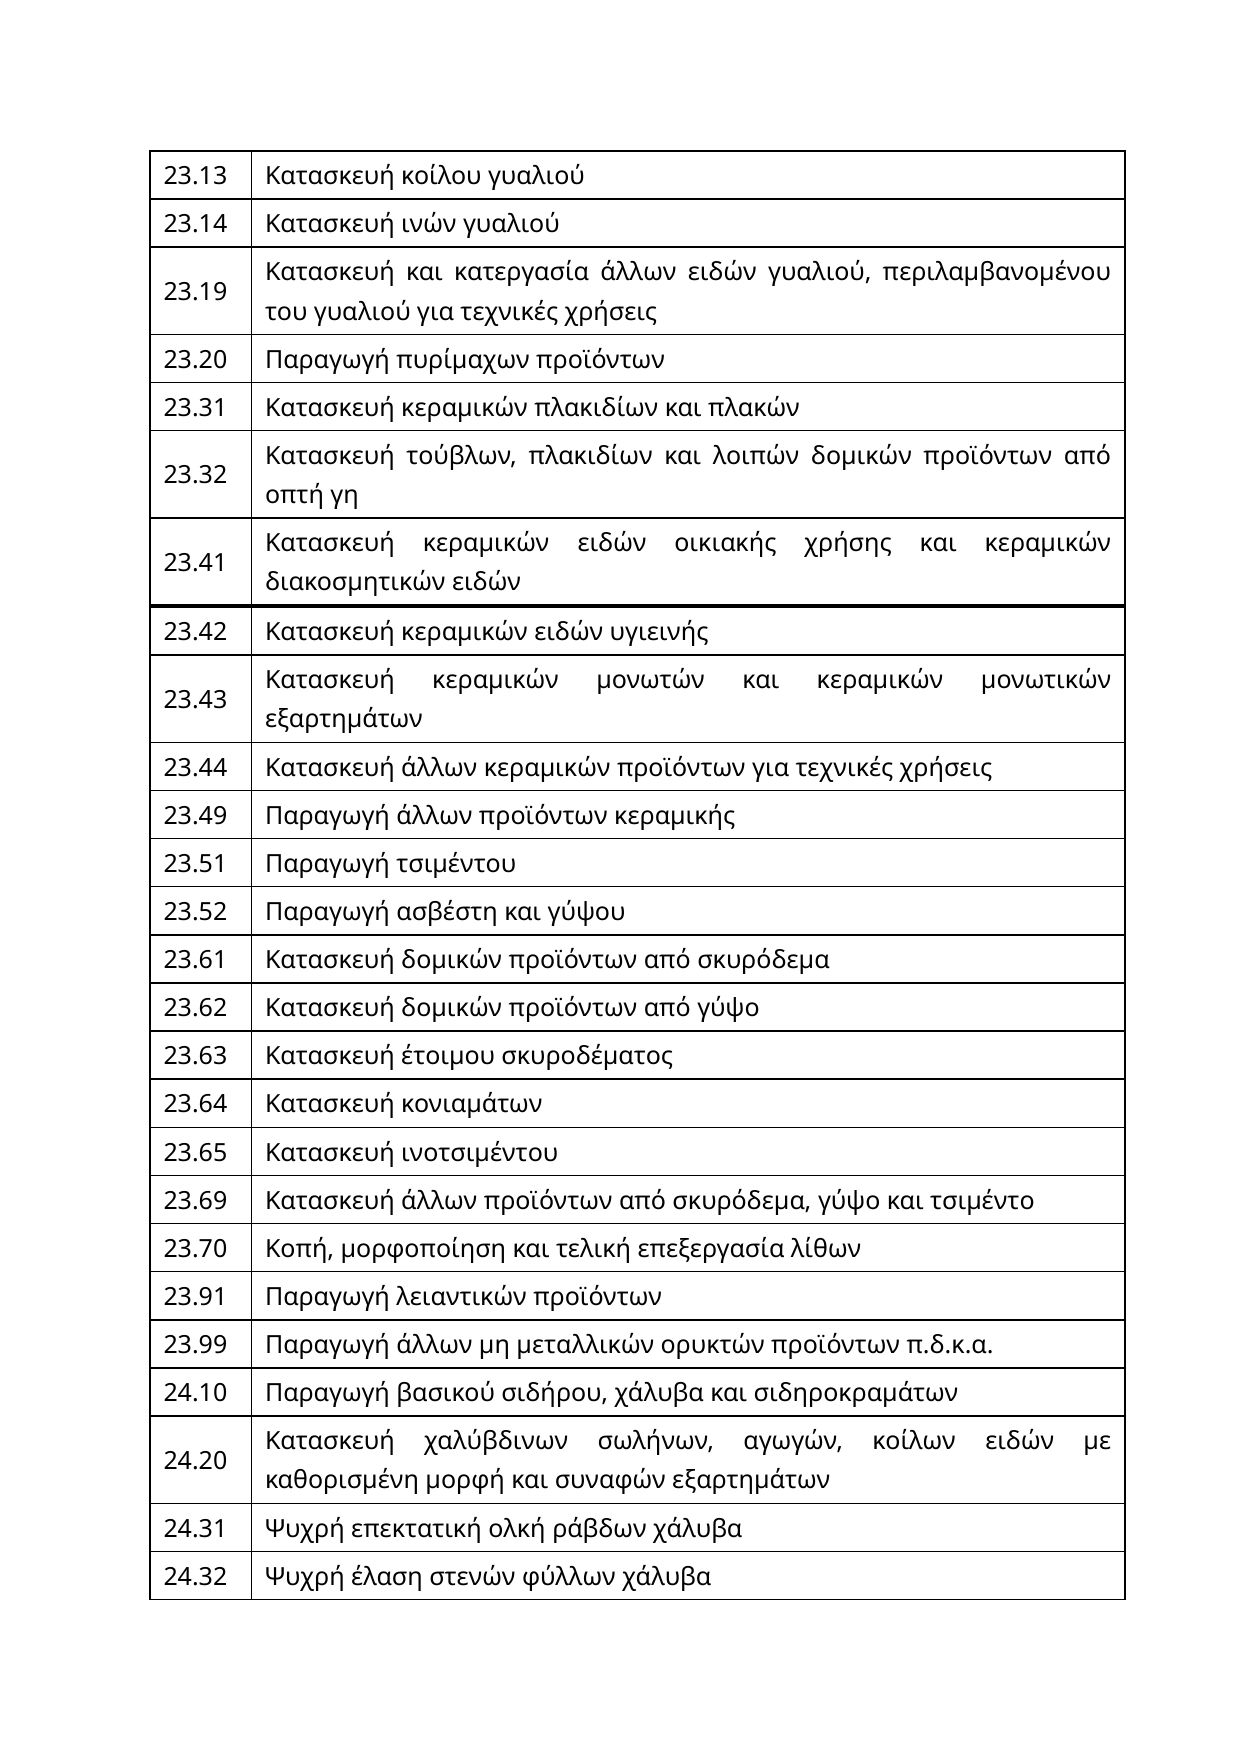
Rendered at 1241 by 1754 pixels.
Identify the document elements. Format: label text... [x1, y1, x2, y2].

table_cell Παραγωγή άλλων προϊόντων κεραμικής [252, 791, 1124, 838]
table_cell 23.31 [151, 383, 251, 430]
table_cell Κατασκευή δομικών προϊόντων από σκυρόδεμα [252, 936, 1124, 982]
table_cell Κοπή, μορφοποίηση και τελική επεξεργασία λίθων [252, 1224, 1124, 1271]
table_cell 23.63 [151, 1032, 251, 1078]
table_cell 24.31 [151, 1504, 251, 1551]
table_cell 23.13 [151, 152, 251, 198]
table_cell Παραγωγή λειαντικών προϊόντων [252, 1272, 1124, 1319]
table_cell 24.10 [151, 1369, 251, 1415]
table_cell 23.99 [151, 1321, 251, 1367]
table_cell Ψυχρή επεκτατική ολκή ράβδων χάλυβα [252, 1504, 1124, 1551]
table_cell 23.51 [151, 839, 251, 886]
table_cell Κατασκευή ινών γυαλιού [252, 200, 1124, 246]
table_cell Κατασκευή κεραμικών ειδών οικιακής χρήσης και κεραμικών διακοσμητικών ειδών [252, 519, 1124, 604]
table_cell 23.62 [151, 984, 251, 1030]
table_cell Κατασκευή χαλύβδινων σωλήνων, αγωγών, κοίλων ειδών με καθορισμένη μορφή και συναφών εξαρτημάτων [252, 1417, 1124, 1502]
table_cell Κατασκευή άλλων προϊόντων από σκυρόδεμα, γύψο και τσιμέντο [252, 1176, 1124, 1223]
table_header Κατασκευή κεραμικών ειδών υγιεινής [252, 608, 1124, 654]
table_cell 23.65 [151, 1128, 251, 1174]
table_cell Κατασκευή έτοιμου σκυροδέματος [252, 1032, 1124, 1078]
table_cell 23.91 [151, 1272, 251, 1319]
table_cell 23.70 [151, 1224, 251, 1271]
table_cell 23.69 [151, 1176, 251, 1223]
table_cell Κατασκευή και κατεργασία άλλων ειδών γυαλιού, περιλαμβανομένου του γυαλιού για τεχνικές χρήσεις [252, 248, 1124, 333]
table_cell 23.64 [151, 1080, 251, 1126]
table_cell 23.20 [151, 335, 251, 382]
table_cell Παραγωγή τσιμέντου [252, 839, 1124, 886]
table_cell 24.32 [151, 1552, 251, 1599]
table_header 23.42 [151, 608, 251, 654]
table_cell Παραγωγή άλλων μη μεταλλικών ορυκτών προϊόντων π.δ.κ.α. [252, 1321, 1124, 1367]
table_cell Παραγωγή πυρίμαχων προϊόντων [252, 335, 1124, 382]
table_cell 24.20 [151, 1417, 251, 1502]
table_cell Παραγωγή βασικού σιδήρου, χάλυβα και σιδηροκραμάτων [252, 1369, 1124, 1415]
table_cell Κατασκευή τούβλων, πλακιδίων και λοιπών δομικών προϊόντων από οπτή γη [252, 431, 1124, 517]
table_cell 23.19 [151, 248, 251, 333]
table_cell 23.52 [151, 887, 251, 934]
table_cell Ψυχρή έλαση στενών φύλλων χάλυβα [252, 1552, 1124, 1599]
table_cell Κατασκευή κεραμικών μονωτών και κεραμικών μονωτικών εξαρτημάτων [252, 656, 1124, 741]
table_cell Παραγωγή ασβέστη και γύψου [252, 887, 1124, 934]
table_cell 23.43 [151, 656, 251, 741]
table_cell 23.61 [151, 936, 251, 982]
table_cell 23.44 [151, 743, 251, 789]
table_cell Κατασκευή κοίλου γυαλιού [252, 152, 1124, 198]
table_cell 23.41 [151, 519, 251, 604]
table_cell 23.14 [151, 200, 251, 246]
table_cell Κατασκευή δομικών προϊόντων από γύψο [252, 984, 1124, 1030]
table_cell 23.32 [151, 431, 251, 517]
table_cell Κατασκευή ινοτσιμέντου [252, 1128, 1124, 1174]
table_cell 23.49 [151, 791, 251, 838]
table_cell Κατασκευή κονιαμάτων [252, 1080, 1124, 1126]
table_cell Κατασκευή άλλων κεραμικών προϊόντων για τεχνικές χρήσεις [252, 743, 1124, 789]
table_cell Κατασκευή κεραμικών πλακιδίων και πλακών [252, 383, 1124, 430]
